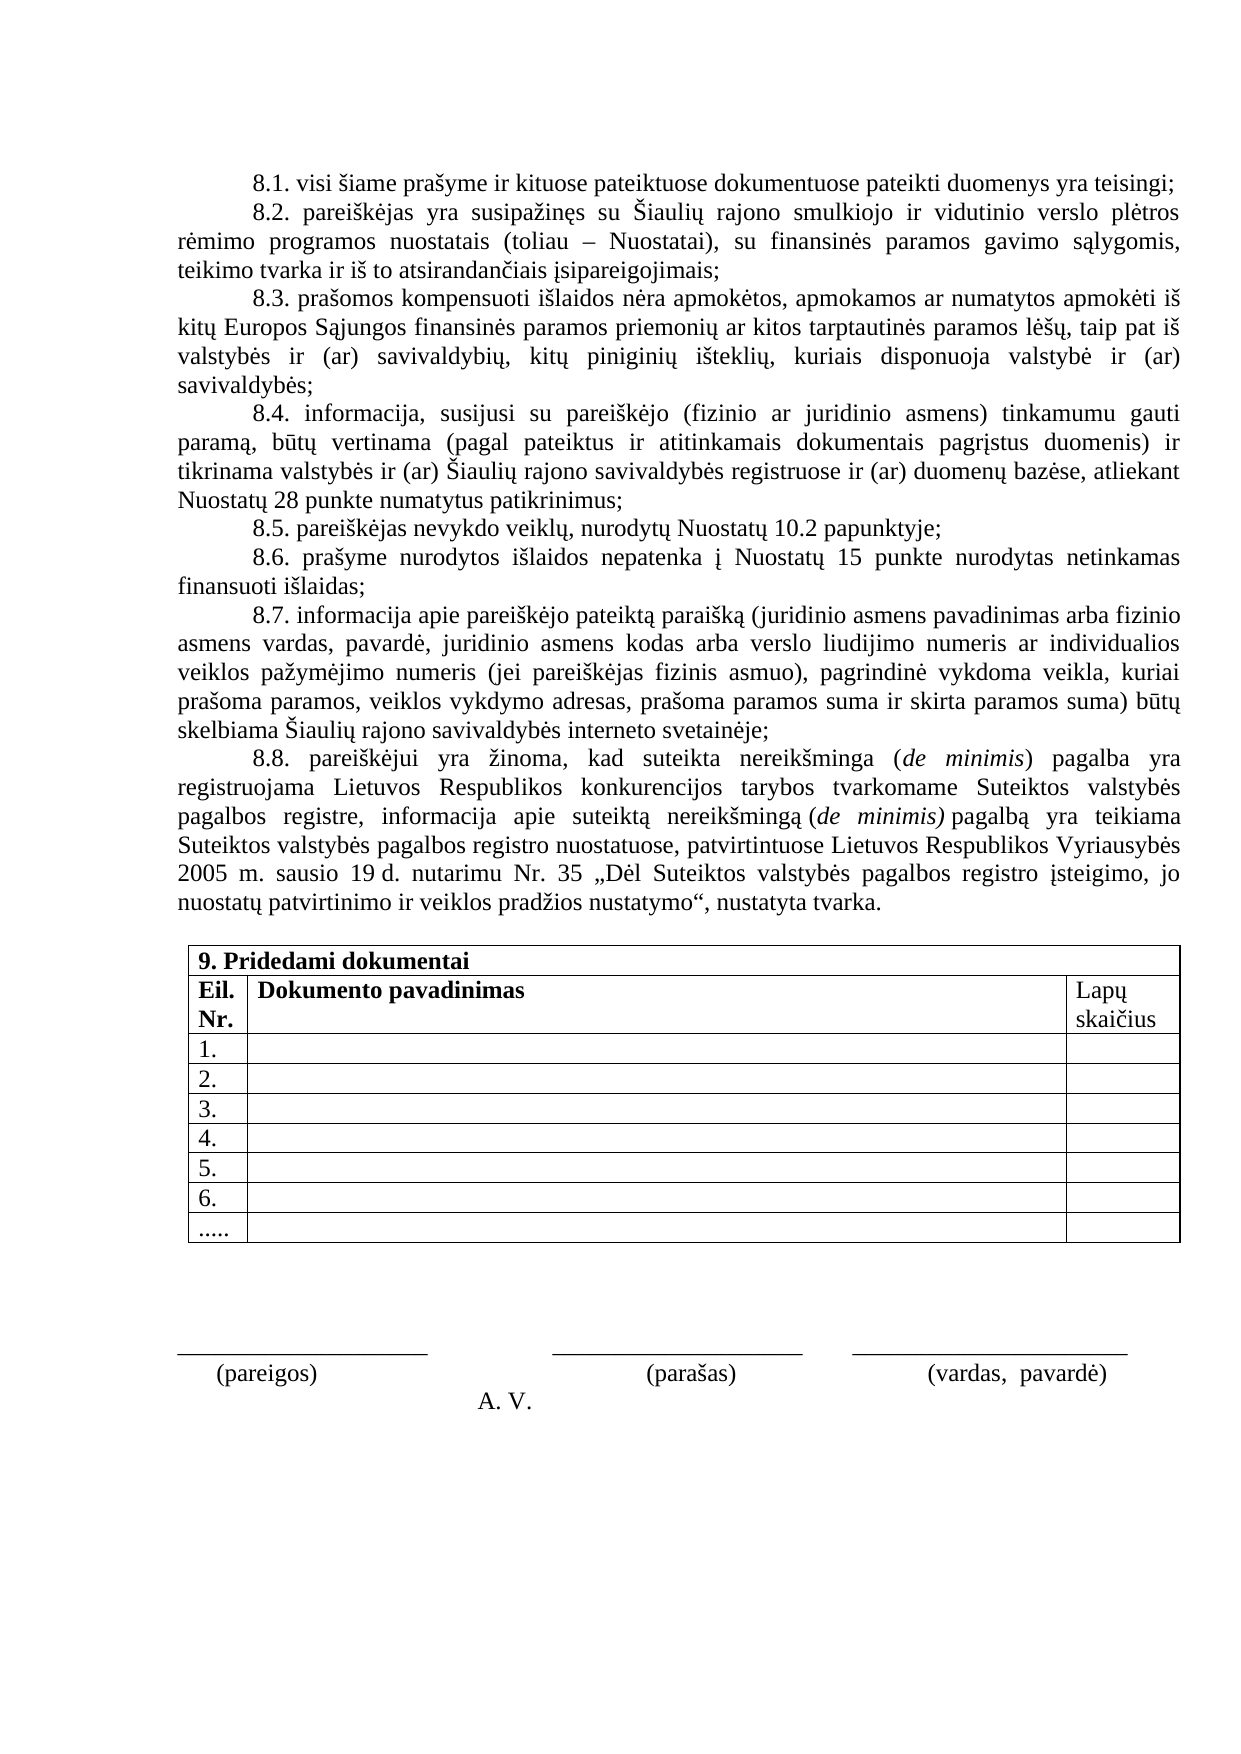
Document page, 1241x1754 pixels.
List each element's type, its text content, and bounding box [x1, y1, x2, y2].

table_cell 5. [189, 1153, 247, 1182]
table_cell [1067, 1094, 1179, 1122]
text 8.4. informacija, susijusi su pareiškėjo (fizinio ar juridinio asmens) tinkamumu gauti paramą, būtų vertinama (pagal pateiktus ir atitinkamais dokumentais pagrįstus duomenis) ir tikrinama valstybės ir (ar) Šiaulių rajono savivaldybės registruose ir (ar) duomenų bazėse, atliekant Nuostatų 28 punkte numatytus patikrinimus; [177, 398, 1181, 513]
table_cell Eil. Nr. [189, 976, 247, 1033]
table_cell Dokumento pavadinimas [248, 976, 1066, 1033]
table_cell [1067, 1213, 1179, 1242]
table_cell [248, 1183, 1066, 1212]
table_cell 4. [189, 1124, 247, 1152]
table_cell [1067, 1064, 1179, 1093]
table_cell [1067, 1183, 1179, 1212]
text A. V. [177, 1386, 1181, 1415]
table_cell 6. [189, 1183, 247, 1212]
text 8.2. pareiškėjas yra susipažinęs su Šiaulių rajono smulkiojo ir vidutinio verslo plėtros rėmimo programos nuostatais (toliau – Nuostatai), su finansinės paramos gavimo sąlygomis, teikimo tvarka ir iš to atsirandančiais įsipareigojimais; [177, 197, 1181, 283]
table_cell [248, 1094, 1066, 1122]
text 8.5. pareiškėjas nevykdo veiklų, nurodytų Nuostatų 10.2 papunktyje; [177, 513, 1181, 542]
text 8.3. prašomos kompensuoti išlaidos nėra apmokėtos, apmokamos ar numatytos apmokėti iš kitų Europos Sąjungos finansinės paramos priemonių ar kitos tarptautinės paramos lėšų, taip pat iš valstybės ir (ar) savivaldybių, kitų piniginių išteklių, kuriais disponuoja valstybė ir (ar) savivaldybės; [177, 283, 1181, 398]
table_cell [1067, 1153, 1179, 1182]
text 8.6. prašyme nurodytos išlaidos nepatenka į Nuostatų 15 punkte nurodytas netinkamas finansuoti išlaidas; [177, 542, 1181, 600]
text ____________________ ____________________ ______________________ [177, 1329, 1181, 1358]
text (pareigos) (parašas) (vardas, pavardė) [177, 1358, 1181, 1386]
text 8.1. visi šiame prašyme ir kituose pateiktuose dokumentuose pateikti duomenys yra teisingi; [177, 168, 1181, 197]
table_cell [248, 1064, 1066, 1093]
text 8.7. informacija apie pareiškėjo pateiktą paraišką (juridinio asmens pavadinimas arba fizinio asmens vardas, pavardė, juridinio asmens kodas arba verslo liudijimo numeris ar individualios veiklos pažymėjimo numeris (jei pareiškėjas fizinis asmuo), pagrindinė vykdoma veikla, kuriai prašoma paramos, veiklos vykdymo adresas, prašoma paramos suma ir skirta paramos suma) būtų skelbiama Šiaulių rajono savivaldybės interneto svetainėje; [177, 600, 1181, 743]
table_header 9. Pridedami dokumentai [189, 946, 1179, 974]
table_cell [1067, 1124, 1179, 1152]
table_cell ..... [189, 1213, 247, 1242]
table_cell [248, 1213, 1066, 1242]
table_cell 1. [189, 1034, 247, 1063]
table_cell [248, 1124, 1066, 1152]
table_cell [1067, 1034, 1179, 1063]
table_cell 3. [189, 1094, 247, 1122]
table_cell 2. [189, 1064, 247, 1093]
table_cell [248, 1034, 1066, 1063]
table_cell Lapų skaičius [1067, 976, 1179, 1033]
text 8.8. pareiškėjui yra žinoma, kad suteikta nereikšminga (de minimis) pagalba yra registruojama Lietuvos Respublikos konkurencijos tarybos tvarkomame Suteiktos valstybės pagalbos registre, informacija apie suteiktą nereikšmingą (de minimis) pagalbą yra teikiama Suteiktos valstybės pagalbos registro nuostatuose, patvirtintuose Lietuvos Respublikos Vyriausybės 2005 m. sausio 19 d. nutarimu Nr. 35 „Dėl Suteiktos valstybės pagalbos registro įsteigimo, jo nuostatų patvirtinimo ir veiklos pradžios nustatymo“, nustatyta tvarka. [177, 743, 1181, 916]
table_cell [248, 1153, 1066, 1182]
